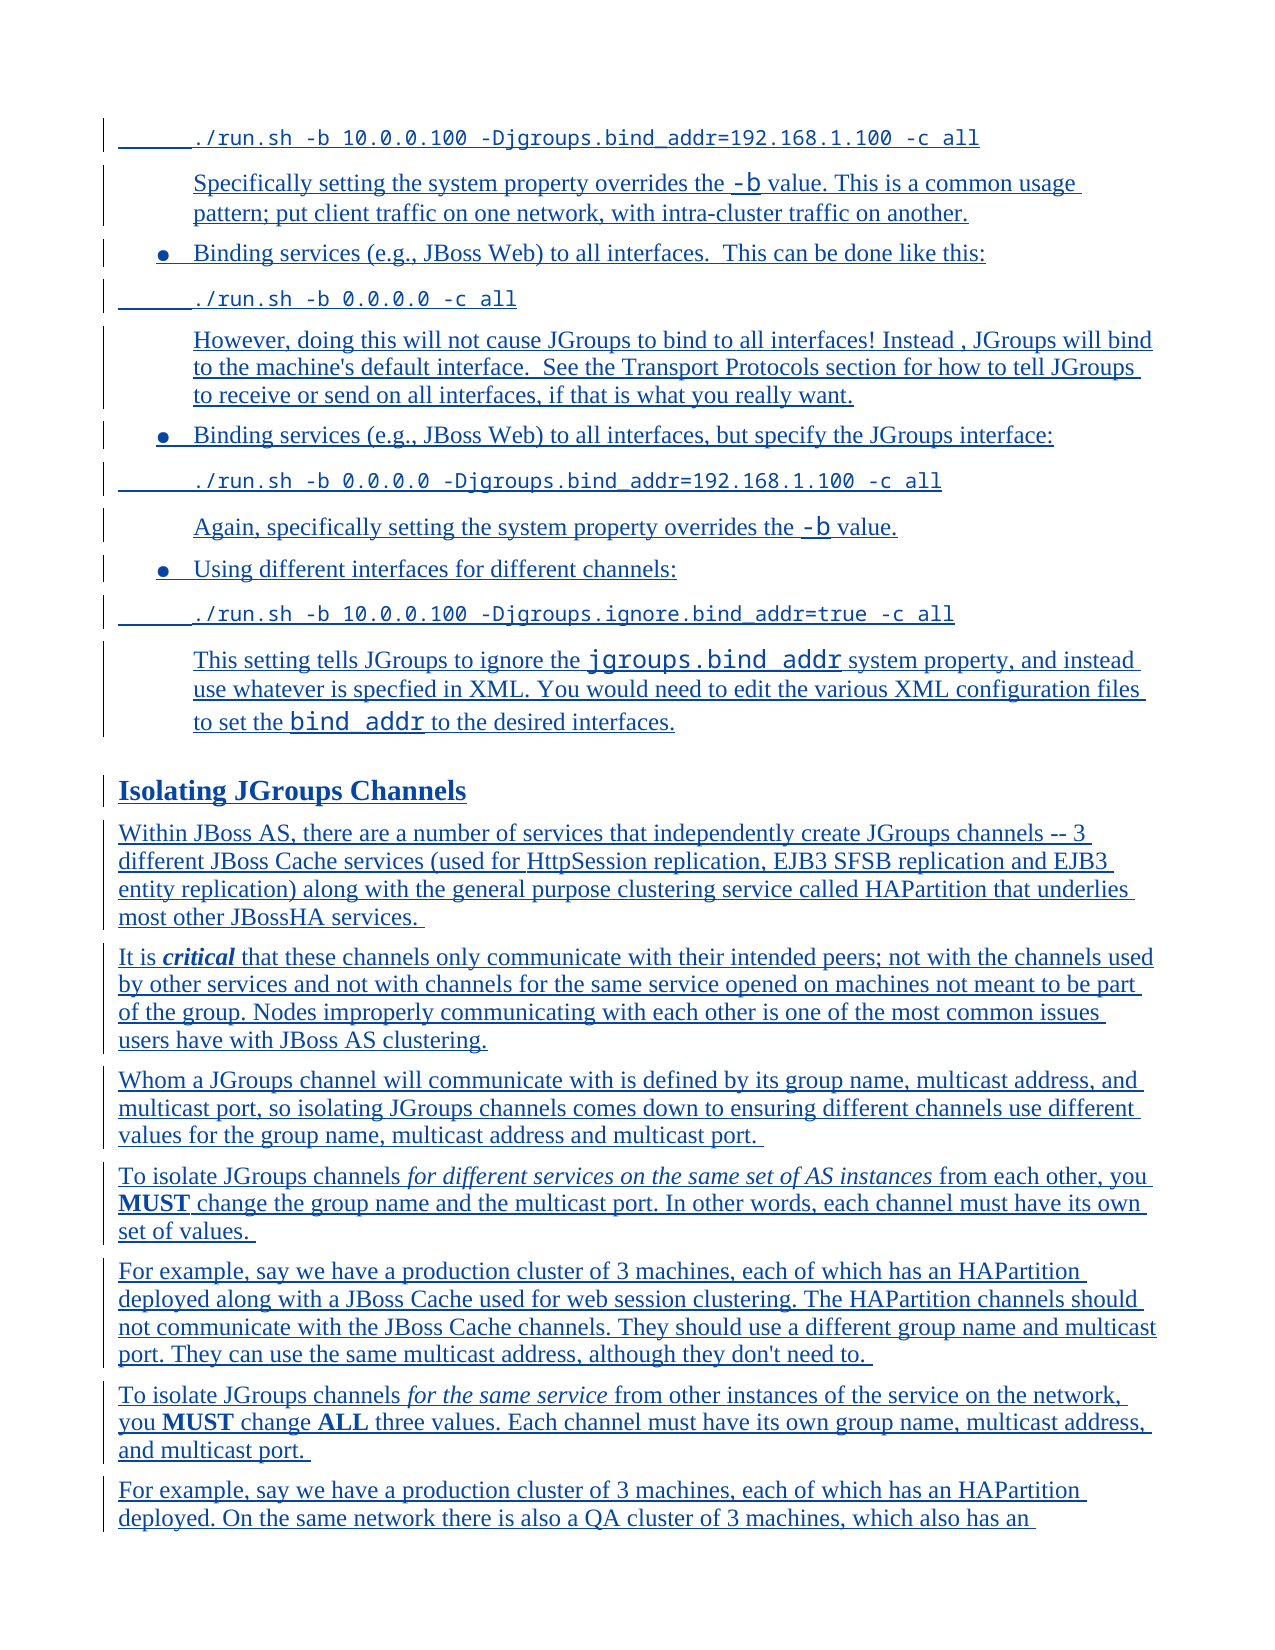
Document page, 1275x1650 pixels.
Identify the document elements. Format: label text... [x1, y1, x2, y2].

text port. They can use the same multicast address, although they don't need to. [118, 1338, 1157, 1368]
list Using different interfaces for different channels: [156, 555, 1157, 582]
subtitle Isolating JGroups Channels [118, 775, 1157, 807]
text Within JBoss AS, there are a number of services that independently create JGroups channels -- 3 different JBoss Cache services (used for HttpSession replication, EJB3 SFSB replication and EJB3 entity replication) along with the general purpose clustering service called HAPartition that underlies most other JBossHA services. [118, 819, 1157, 930]
text Specifically setting the system property overrides the -b value. This is a common usage pattern; put client traffic on one network, with intra-cluster traffic on another. [193, 165, 1157, 226]
text For example, say we have a production cluster of 3 machines, each of which has an HAPartition deployed. On the same network there is also a QA cluster of 3 machines, which also has an [118, 1476, 1157, 1532]
text However, doing this will not cause JGroups to bind to all interfaces! Instead , JGroups will bind to the machine's default interface. See the Transport Protocols section for how to tell JGroups to receive or send on all interfaces, if that is what you really want. [193, 326, 1157, 409]
text Again, specifically setting the system property overrides the -b value. [193, 508, 1157, 542]
text This setting tells JGroups to ignore the jgroups.bind_addr system property, and instead use whatever is specfied in XML. You would need to edit the various XML configuration files to set the bind_addr to the desired interfaces. [193, 641, 1157, 737]
text It is critical that these channels only communicate with their intended peers; not with the channels used by other services and not with channels for the same service opened on machines not meant to be part of the group. Nodes improperly communicating with each other is one of the most common issues users have with JBoss AS clustering. [118, 943, 1157, 1054]
text ./run.sh -b 10.0.0.100 -Djgroups.ignore.bind_addr=true -c all [118, 595, 1157, 629]
text ./run.sh -b 0.0.0.0 -c all [118, 279, 1157, 313]
text To isolate JGroups channels for the same service from other instances of the service on the network, you MUST change ALL three values. Each channel must have its own group name, multicast address, and multicast port. [118, 1381, 1157, 1464]
text For example, say we have a production cluster of 3 machines, each of which has an HAPartition deployed along with a JBoss Cache used for web session clustering. The HAPartition channels should not communicate with the JBoss Cache channels. They should use a different group name and multicast [118, 1257, 1157, 1337]
text Whom a JGroups channel will communicate with is defined by its group name, multicast address, and multicast port, so isolating JGroups channels comes down to ensuring different channels use different values for the group name, multicast address and multicast port. [118, 1066, 1157, 1149]
text To isolate JGroups channels for different services on the same set of AS instances from each other, you MUST change the group name and the multicast port. In other words, each channel must have its own set of values. [118, 1162, 1157, 1245]
list Binding services (e.g., JBoss Web) to all interfaces, but specify the JGroups interface: [156, 421, 1157, 449]
text ./run.sh -b 0.0.0.0 -Djgroups.bind_addr=192.168.1.100 -c all [118, 462, 1157, 496]
text ./run.sh -b 10.0.0.100 -Djgroups.bind_addr=192.168.1.100 -c all [118, 118, 1157, 152]
list Binding services (e.g., JBoss Web) to all interfaces. This can be done like this: [156, 239, 1157, 267]
